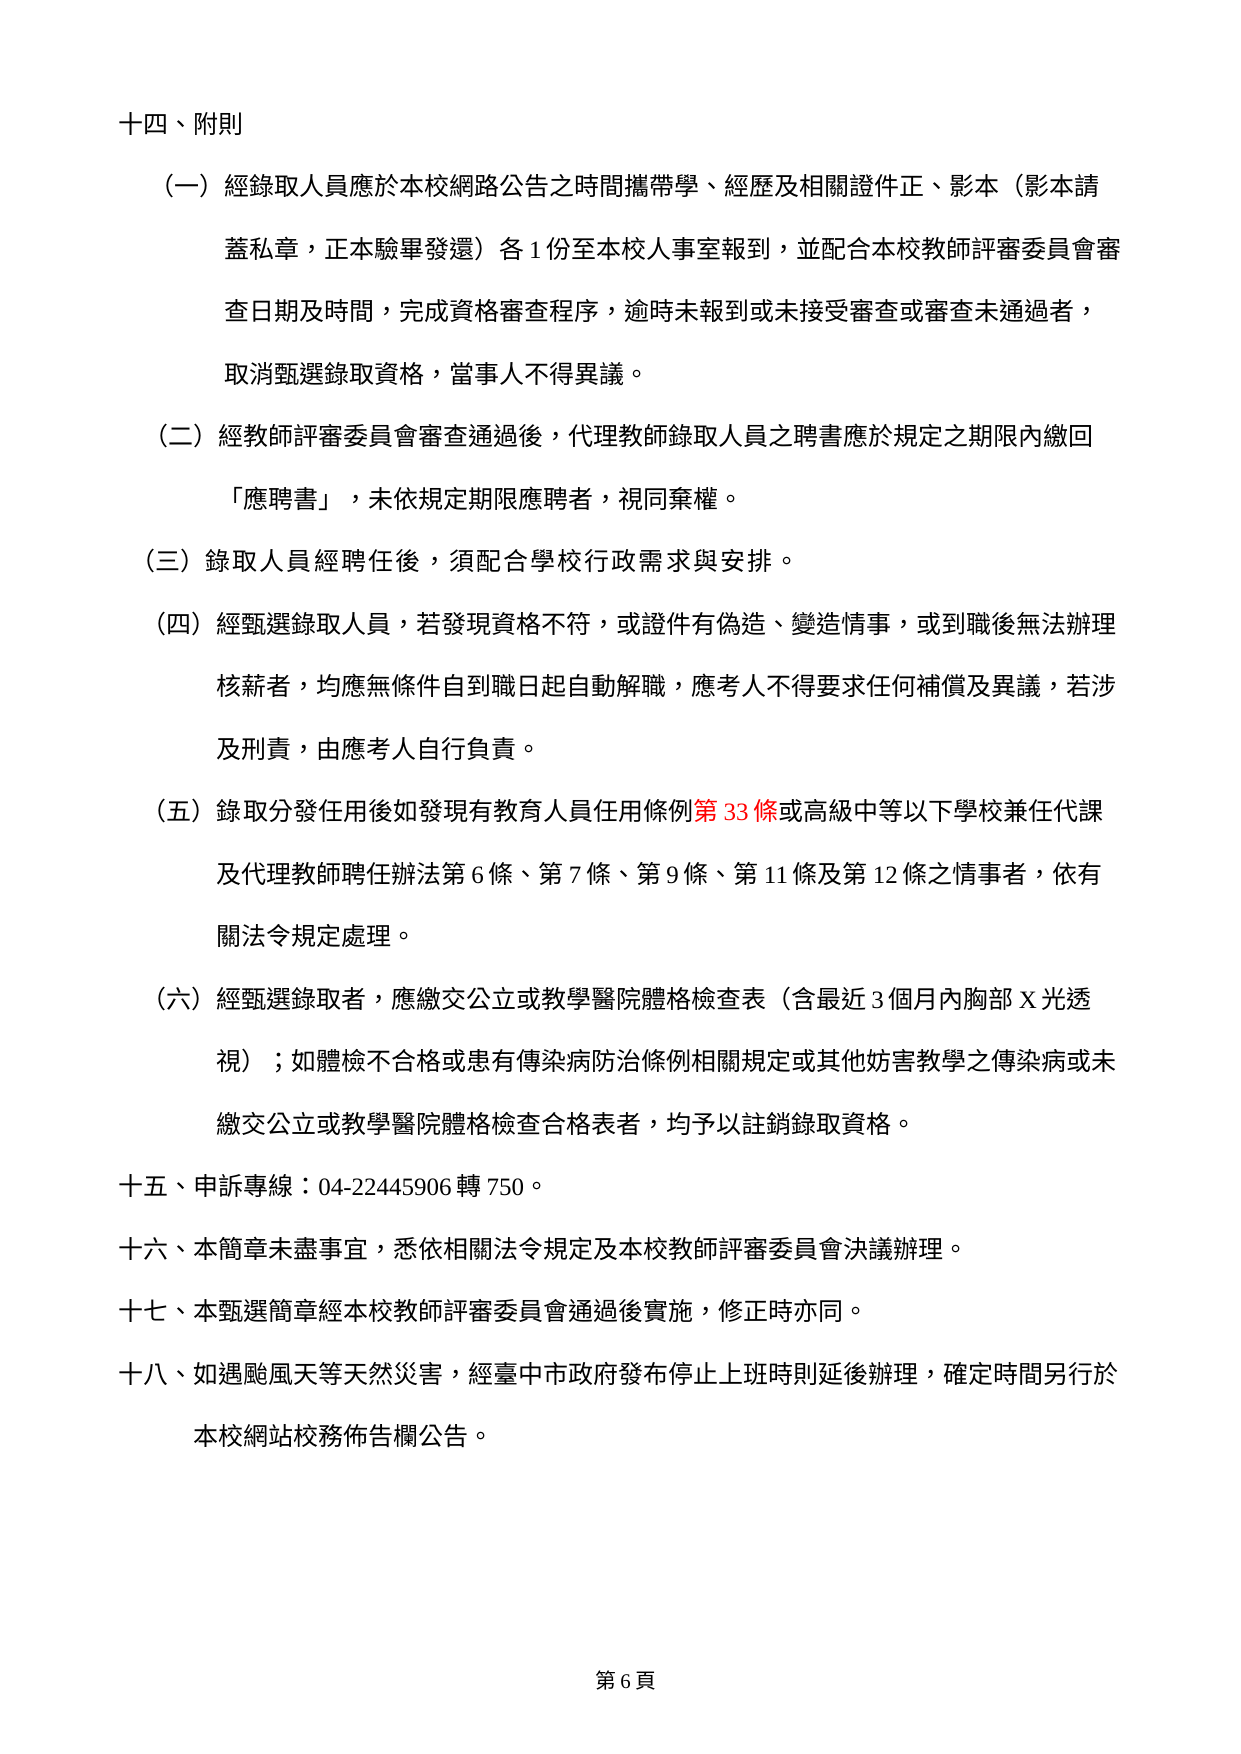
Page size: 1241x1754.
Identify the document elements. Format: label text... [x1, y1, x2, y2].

text （四）經甄選錄取人員，若發現資格不符，或證件有偽造、變造情事，或到職後無法辦理核薪者，均應無條件自到職日起自動解職，應考人不得要求任何補償及異議，若涉及刑責，由應考人自行負責。 [141, 581, 1122, 768]
text 十七、本甄選簡章經本校教師評審委員會通過後實施，修正時亦同。 [118, 1268, 1122, 1331]
text 十五、申訴專線：04-22445906轉750。 [118, 1143, 1122, 1206]
text （六）經甄選錄取者，應繳交公立或教學醫院體格檢查表（含最近3個月內胸部X光透視）；如體檢不合格或患有傳染病防治條例相關規定或其他妨害教學之傳染病或未繳交公立或教學醫院體格檢查合格表者，均予以註銷錄取資格。 [141, 956, 1122, 1143]
text （五）錄取分發任用後如發現有教育人員任用條例第33條或高級中等以下學校兼任代課及代理教師聘任辦法第6條、第7條、第9條、第11條及第12條之情事者，依有關法令規定處理。 [141, 768, 1122, 956]
text 十六、本簡章未盡事宜，悉依相關法令規定及本校教師評審委員會決議辦理。 [118, 1206, 1122, 1268]
text （三）錄取人員經聘任後，須配合學校行政需求與安排。 [118, 518, 1122, 581]
text （一）經錄取人員應於本校網路公告之時間攜帶學、經歷及相關證件正、影本（影本請蓋私章，正本驗畢發還）各1份至本校人事室報到，並配合本校教師評審委員會審查日期及時間，完成資格審查程序，逾時未報到或未接受審查或審查未通過者，取消甄選錄取資格，當事人不得異議。 [149, 143, 1122, 393]
text 十四、附則 [118, 81, 1122, 143]
text 十八、如遇颱風天等天然災害，經臺中市政府發布停止上班時則延後辦理，確定時間另行於本校網站校務佈告欄公告。 [118, 1331, 1122, 1456]
text （二）經教師評審委員會審查通過後，代理教師錄取人員之聘書應於規定之期限內繳回「應聘書」，未依規定期限應聘者，視同棄權。 [143, 393, 1122, 518]
